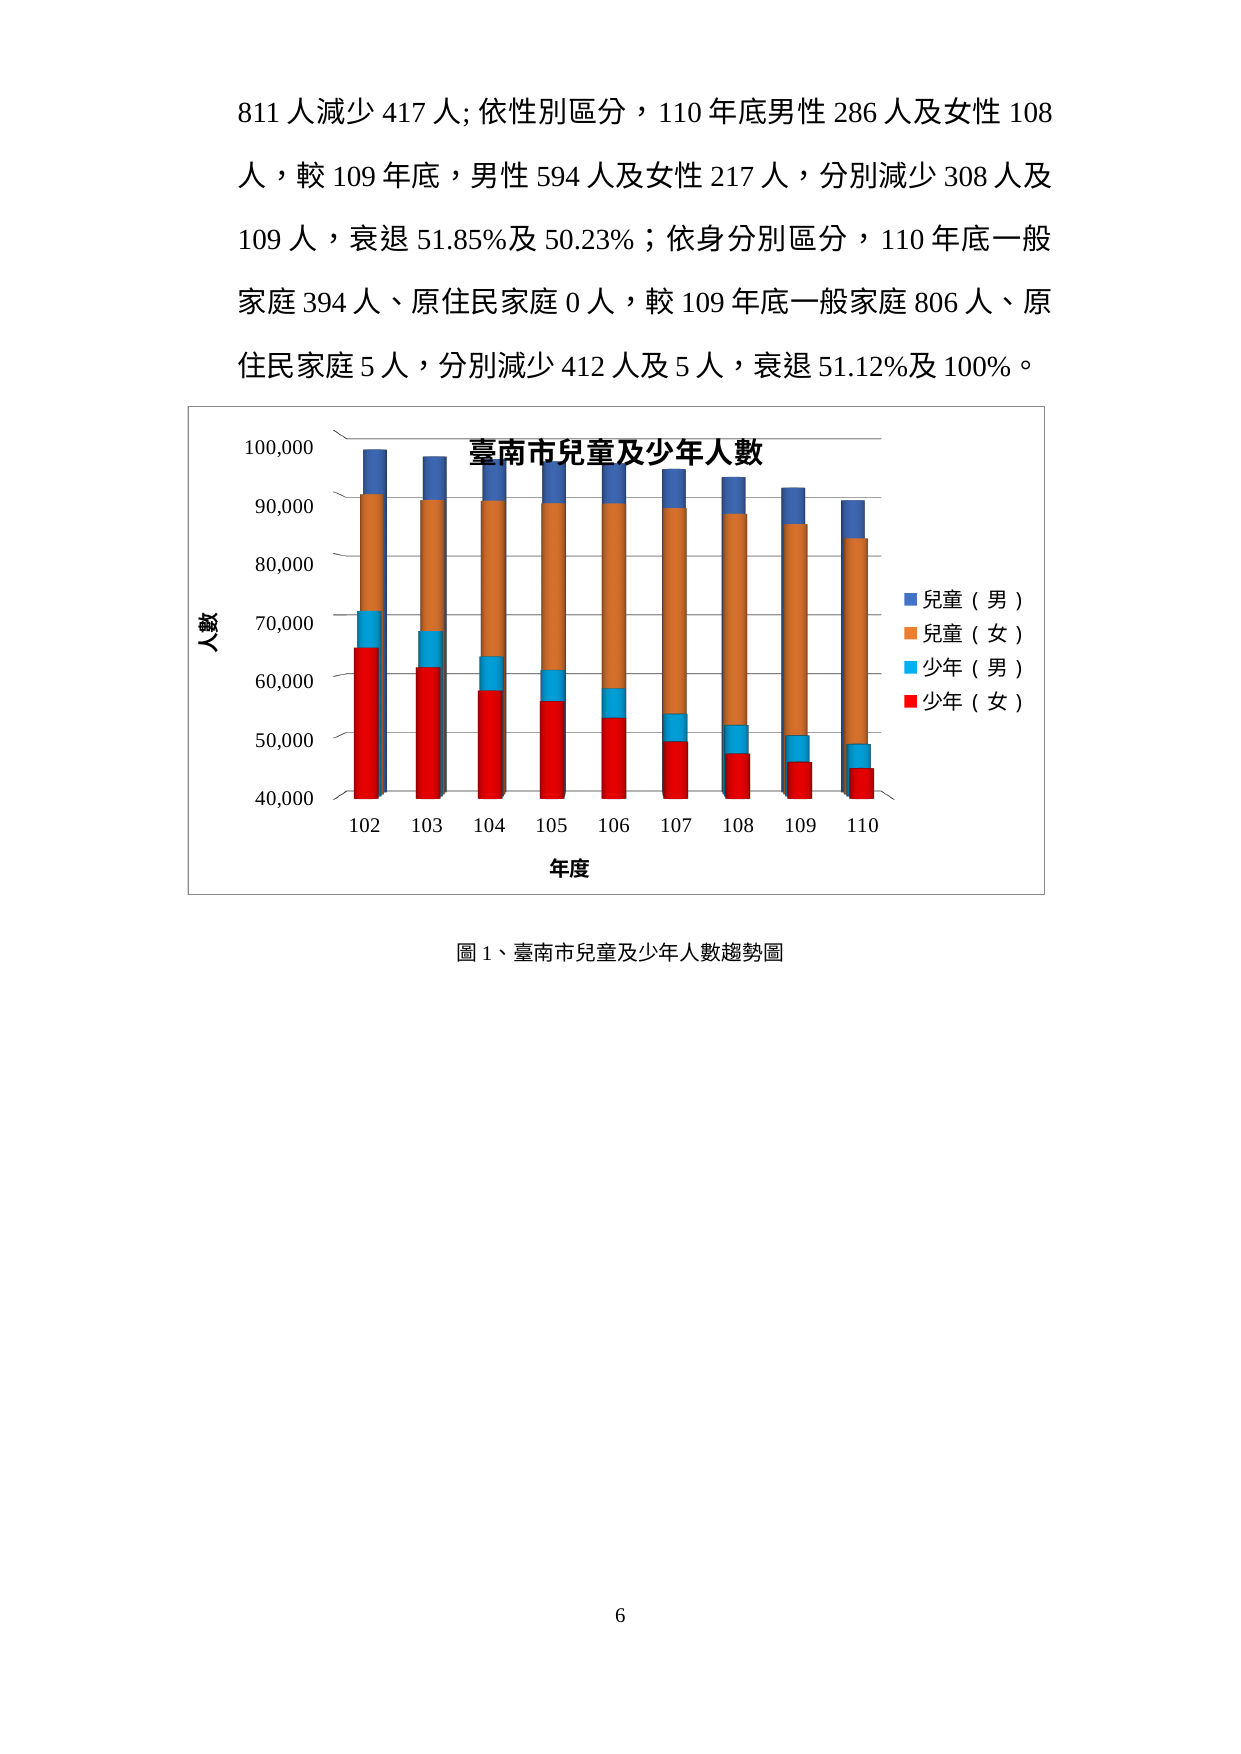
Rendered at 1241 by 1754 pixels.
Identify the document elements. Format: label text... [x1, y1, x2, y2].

list 811人減少417人; 依性別區分，110年底男性286人及女性108人，較109年底，男性594人及女性217人，分別減少308人及109人，衰退51.85%及50.23%；依身分別區分，110年底一般家庭394人、原住民家庭0人，較109年底一般家庭806人、原住民家庭5人，分別減少412人及5人，衰退51.12%及100%。 [187, 89, 1053, 385]
text 圖1、臺南市兒童及少年人數趨勢圖 [187, 909, 1053, 972]
